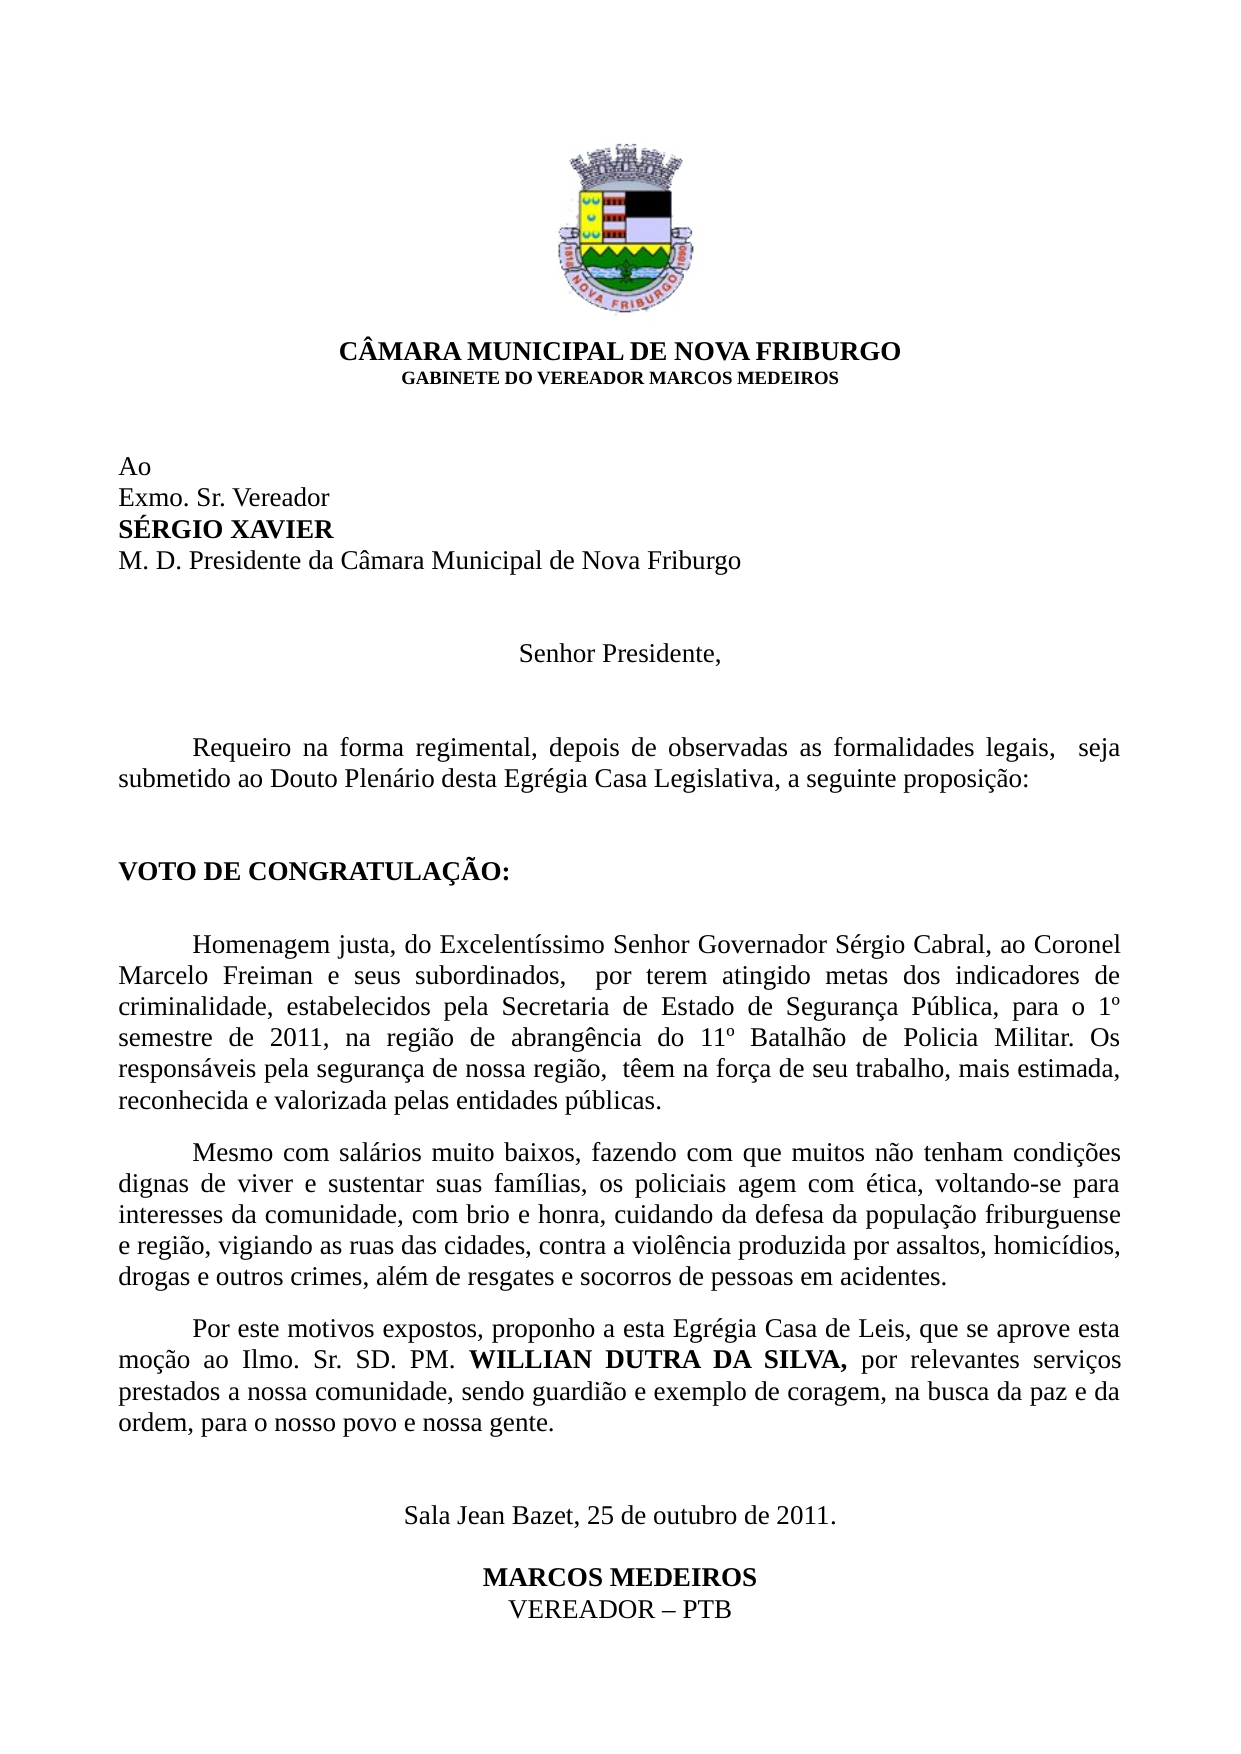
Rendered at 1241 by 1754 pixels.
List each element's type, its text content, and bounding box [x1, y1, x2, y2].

list D. Presidente da Câmara Municipal de Nova Friburgo [118, 544, 1122, 575]
text VEREADOR – PTB [118, 1593, 1122, 1624]
text GABINETE DO VEREADOR MARCOS MEDEIROS [118, 367, 1122, 388]
text Exmo. Sr. Vereador [118, 482, 1122, 513]
text VOTO DE CONGRATULAÇÃO: [118, 855, 1122, 886]
text SÉRGIO XAVIER [118, 513, 1122, 544]
text CÂMARA MUNICIPAL DE NOVA FRIBURGO [118, 335, 1122, 367]
text MARCOS MEDEIROS [118, 1562, 1122, 1593]
text Por este motivos expostos, proponho a esta Egrégia Casa de Leis, que se aprove esta moção ao Ilmo. Sr. SD. PM. WILLIAN DUTRA DA SILVA, por relevantes serviços prestados a nossa comunidade, sendo guardião e exemplo de coragem, na busca da paz e da ordem, para o nosso povo e nossa gente. [118, 1312, 1122, 1437]
text Ao [118, 450, 1122, 482]
text Mesmo com salários muito baixos, fazendo com que muitos não tenham condições dignas de viver e sustentar suas famílias, os policiais agem com ética, voltando-se para interesses da comunidade, com brio e honra, cuidando da defesa da população friburguense e região, vigiando as ruas das cidades, contra a violência produzida por assaltos, homicídios, drogas e outros crimes, além de resgates e socorros de pessoas em acidentes. [118, 1136, 1122, 1291]
text Requeiro na forma regimental, depois de observadas as formalidades legais, seja submetido ao Douto Plenário desta Egrégia Casa Legislativa, a seguinte proposição: [118, 731, 1122, 793]
text Sala Jean Bazet, 25 de outubro de 2011. [118, 1499, 1122, 1530]
picture [537, 127, 703, 327]
text Senhor Presidente, [118, 637, 1122, 668]
text Homenagem justa, do Excelentíssimo Senhor Governador Sérgio Cabral, ao Coronel Marcelo Freiman e seus subordinados, por terem atingido metas dos indicadores de criminalidade, estabelecidos pela Secretaria de Estado de Segurança Pública, para o 1º semestre de 2011, na região de abrangência do 11º Batalhão de Policia Militar. Os responsáveis pela segurança de nossa região, têem na força de seu trabalho, mais estimada, reconhecida e valorizada pelas entidades públicas. [118, 928, 1122, 1115]
